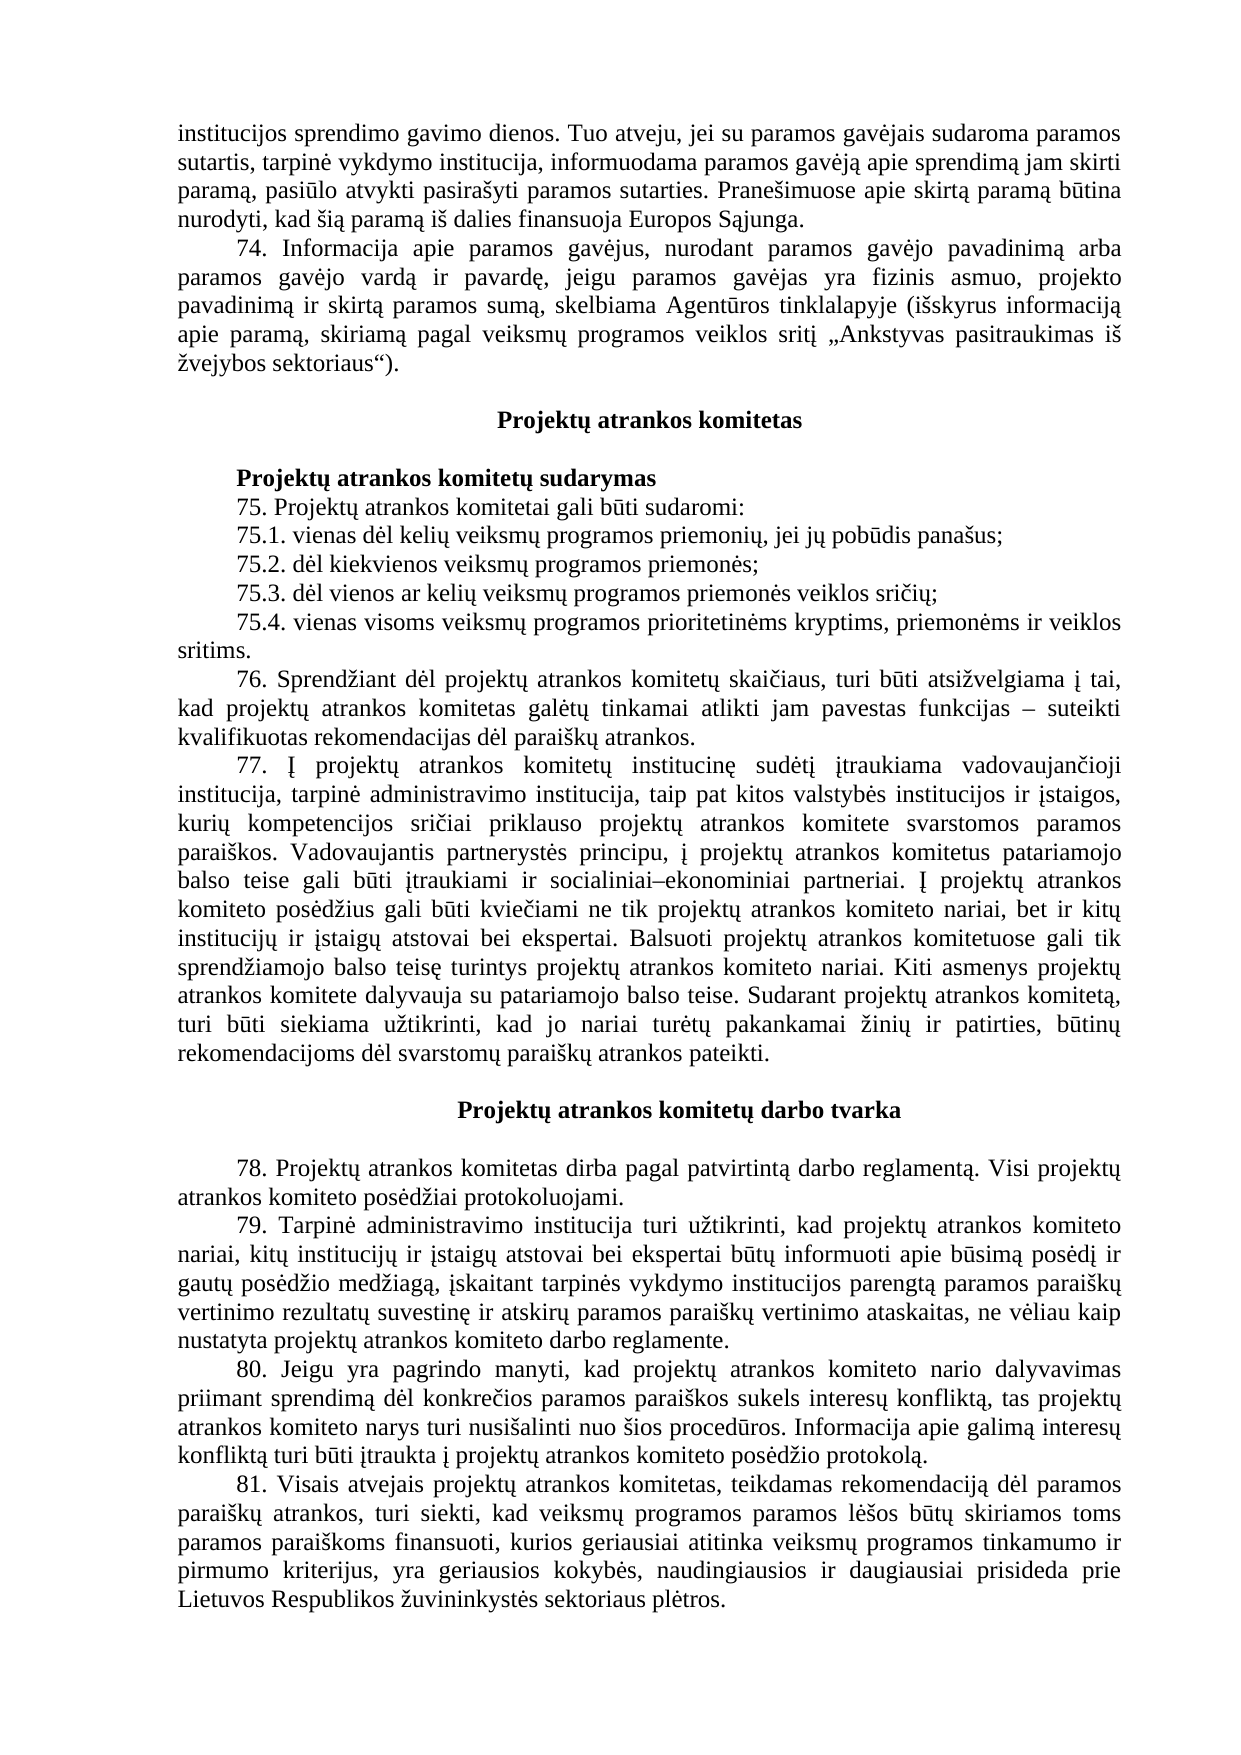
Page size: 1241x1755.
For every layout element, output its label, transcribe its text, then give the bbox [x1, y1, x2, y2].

text institucijos sprendimo gavimo dienos. Tuo atveju, jei su paramos gavėjais sudaroma paramos sutartis, tarpinė vykdymo institucija, informuodama paramos gavėją apie sprendimą jam skirti paramą, pasiūlo atvykti pasirašyti paramos sutarties. Pranešimuose apie skirtą paramą būtina nurodyti, kad šią paramą iš dalies finansuoja Europos Sąjunga. [177, 118, 1122, 233]
text 75.1. vienas dėl kelių veiksmų programos priemonių, jei jų pobūdis panašus; [177, 521, 1122, 549]
text Projektų atrankos komitetas [177, 406, 1122, 434]
text 79. Tarpinė administravimo institucija turi užtikrinti, kad projektų atrankos komiteto nariai, kitų institucijų ir įstaigų atstovai bei ekspertai būtų informuoti apie būsimą posėdį ir gautų posėdžio medžiagą, įskaitant tarpinės vykdymo institucijos parengtą paramos paraiškų vertinimo rezultatų suvestinę ir atskirų paramos paraiškų vertinimo ataskaitas, ne vėliau kaip nustatyta projektų atrankos komiteto darbo reglamente. [177, 1211, 1122, 1354]
text 75.4. vienas visoms veiksmų programos prioritetinėms kryptims, priemonėms ir veiklos sritims. [177, 607, 1122, 664]
text 78. Projektų atrankos komitetas dirba pagal patvirtintą darbo reglamentą. Visi projektų atrankos komiteto posėdžiai protokoluojami. [177, 1153, 1122, 1211]
text 75.3. dėl vienos ar kelių veiksmų programos priemonės veiklos sričių; [177, 578, 1122, 607]
text 74. Informacija apie paramos gavėjus, nurodant paramos gavėjo pavadinimą arba paramos gavėjo vardą ir pavardę, jeigu paramos gavėjas yra fizinis asmuo, projekto pavadinimą ir skirtą paramos sumą, skelbiama Agentūros tinklalapyje (išskyrus informaciją apie paramą, skiriamą pagal veiksmų programos veiklos sritį „Ankstyvas pasitraukimas iš žvejybos sektoriaus“). [177, 233, 1122, 377]
text Projektų atrankos komitetų darbo tvarka [177, 1096, 1122, 1124]
text 75.2. dėl kiekvienos veiksmų programos priemonės; [177, 549, 1122, 578]
text 76. Sprendžiant dėl projektų atrankos komitetų skaičiaus, turi būti atsižvelgiama į tai, kad projektų atrankos komitetas galėtų tinkamai atlikti jam pavestas funkcijas – suteikti kvalifikuotas rekomendacijas dėl paraiškų atrankos. [177, 664, 1122, 751]
text 75. Projektų atrankos komitetai gali būti sudaromi: [177, 492, 1122, 521]
text 80. Jeigu yra pagrindo manyti, kad projektų atrankos komiteto nario dalyvavimas priimant sprendimą dėl konkrečios paramos paraiškos sukels interesų konfliktą, tas projektų atrankos komiteto narys turi nusišalinti nuo šios procedūros. Informacija apie galimą interesų konfliktą turi būti įtraukta į projektų atrankos komiteto posėdžio protokolą. [177, 1354, 1122, 1469]
text 77. Į projektų atrankos komitetų institucinę sudėtį įtraukiama vadovaujančioji institucija, tarpinė administravimo institucija, taip pat kitos valstybės institucijos ir įstaigos, kurių kompetencijos sričiai priklauso projektų atrankos komitete svarstomos paramos paraiškos. Vadovaujantis partnerystės principu, į projektų atrankos komitetus patariamojo balso teise gali būti įtraukiami ir socialiniai–ekonominiai partneriai. Į projektų atrankos komiteto posėdžius gali būti kviečiami ne tik projektų atrankos komiteto nariai, bet ir kitų institucijų ir įstaigų atstovai bei ekspertai. Balsuoti projektų atrankos komitetuose gali tik sprendžiamojo balso teisę turintys projektų atrankos komiteto nariai. Kiti asmenys projektų atrankos komitete dalyvauja su patariamojo balso teise. Sudarant projektų atrankos komitetą, turi būti siekiama užtikrinti, kad jo nariai turėtų pakankamai žinių ir patirties, būtinų rekomendacijoms dėl svarstomų paraiškų atrankos pateikti. [177, 751, 1122, 1067]
text 81. Visais atvejais projektų atrankos komitetas, teikdamas rekomendaciją dėl paramos paraiškų atrankos, turi siekti, kad veiksmų programos paramos lėšos būtų skiriamos toms paramos paraiškoms finansuoti, kurios geriausiai atitinka veiksmų programos tinkamumo ir pirmumo kriterijus, yra geriausios kokybės, naudingiausios ir daugiausiai prisideda prie Lietuvos Respublikos žuvininkystės sektoriaus plėtros. [177, 1469, 1122, 1613]
text Projektų atrankos komitetų sudarymas [177, 463, 1122, 492]
